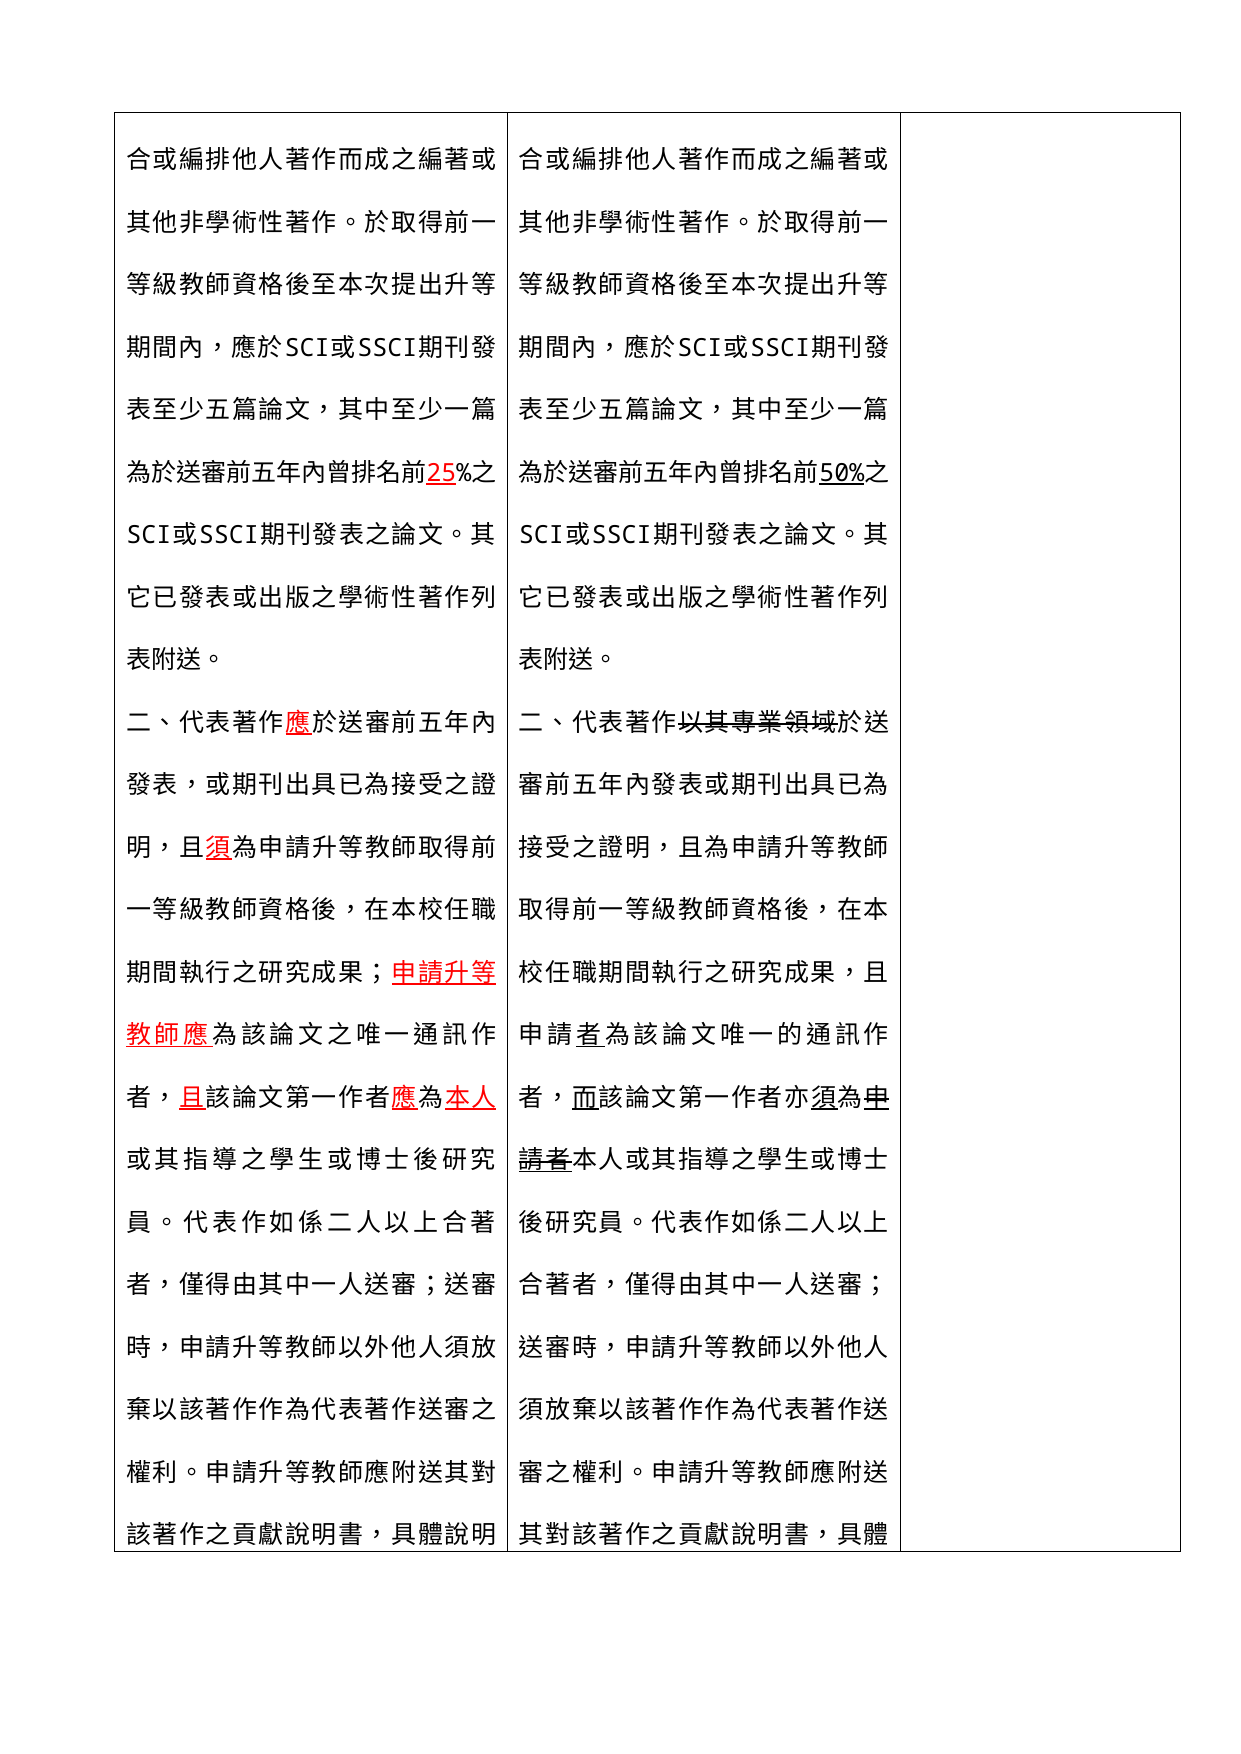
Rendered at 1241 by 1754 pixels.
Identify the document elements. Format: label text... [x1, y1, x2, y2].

table_cell [901, 113, 1180, 1551]
table_cell 合或編排他人著作而成之編著或其他非學術性著作。於取得前一等級教師資格後至本次提出升等期間內，應於SCI或SSCI期刊發表至少五篇論文，其中至少一篇為於送審前五年內曾排名前50%之SCI或SSCI期刊發表之論文。其它已發表或出版之學術性著作列表附送。 二、代表著作以其專業領域於送審前五年內發表或期刊出具已為接受之證明，且為申請升等教師取得前一等級教師資格後，在本校任職期間執行之研究成果，且申請者為該論文唯一的通訊作者，而該論文第一作者亦須為申請者本人或其指導之學生或博士後研究員。代表作如係二人以上合著者，僅得由其中一人送審；送審時，申請升等教師以外他人須放棄以該著作作為代表著作送審之權利。申請升等教師應附送其對該著作之貢獻說明書，具體 [508, 113, 900, 1551]
table_cell 合或編排他人著作而成之編著或其他非學術性著作。於取得前一等級教師資格後至本次提出升等期間內，應於SCI或SSCI期刊發表至少五篇論文，其中至少一篇為於送審前五年內曾排名前25%之SCI或SSCI期刊發表之論文。其它已發表或出版之學術性著作列表附送。 二、代表著作應於送審前五年內發表，或期刊出具已為接受之證明，且須為申請升等教師取得前一等級教師資格後，在本校任職期間執行之研究成果；申請升等教師應為該論文之唯一通訊作者，且該論文第一作者應為本人或其指導之學生或博士後研究員。代表作如係二人以上合著者，僅得由其中一人送審；送審時，申請升等教師以外他人須放棄以該著作作為代表著作送審之權利。申請升等教師應附送其對該著作之貢獻說明書，具體說明 [115, 113, 507, 1551]
